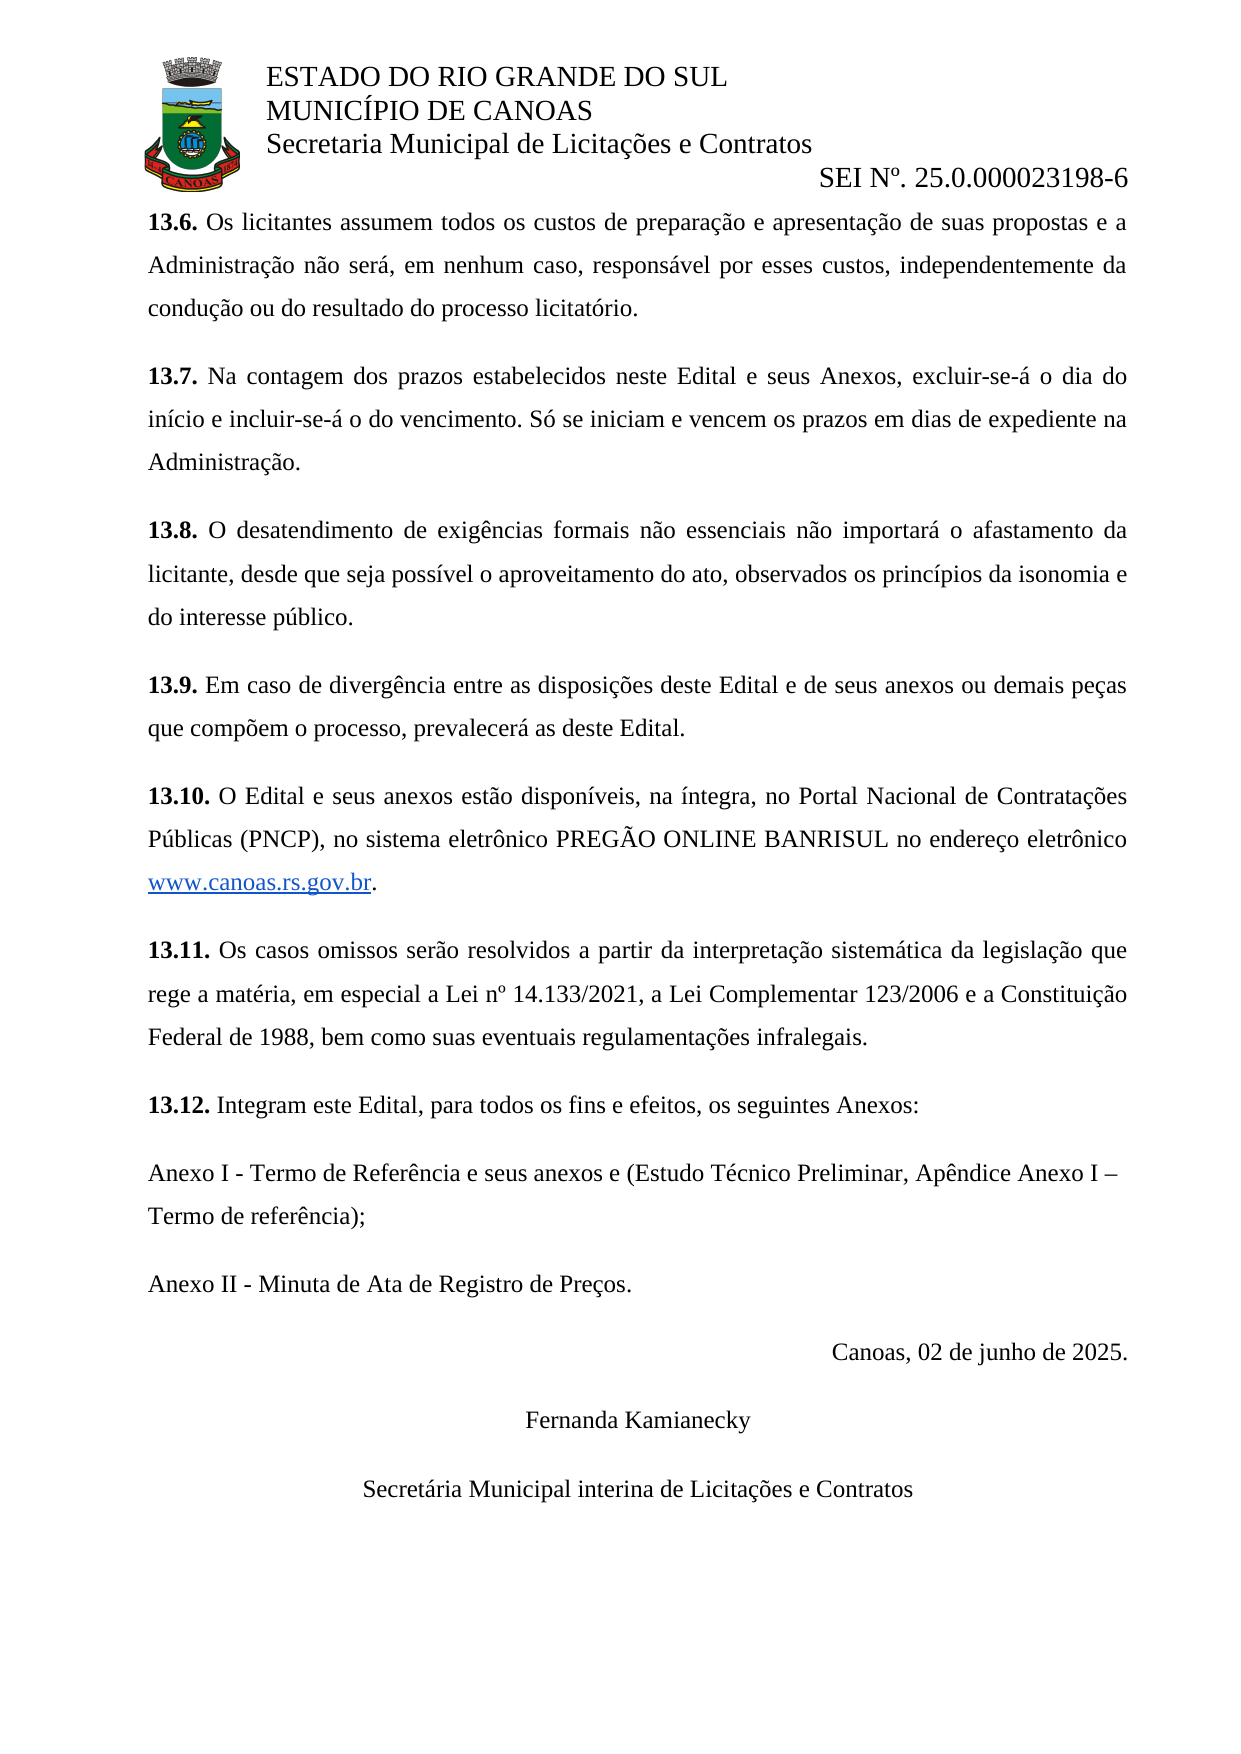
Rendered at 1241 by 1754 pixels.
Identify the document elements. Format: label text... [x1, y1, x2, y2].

text Canoas, 02 de junho de 2025. [148, 1337, 1128, 1366]
text 13.10. O Edital e seus anexos estão disponíveis, na íntegra, no Portal Nacional de Contratações Públicas (PNCP), no sistema eletrônico PREGÃO ONLINE BANRISUL no endereço eletrônico www.canoas.rs.gov.br. [148, 781, 1128, 896]
text 13.7. Na contagem dos prazos estabelecidos neste Edital e seus Anexos, excluir-se-á o dia do início e incluir-se-á o do vencimento. Só se iniciam e vencem os prazos em dias de expediente na Administração. [148, 361, 1128, 476]
text 13.12. Integram este Edital, para todos os fins e efeitos, os seguintes Anexos: [148, 1090, 1128, 1119]
text Secretária Municipal interina de Licitações e Contratos [148, 1474, 1128, 1502]
text 13.6. Os licitantes assumem todos os custos de preparação e apresentação de suas propostas e a Administração não será, em nenhum caso, responsável por esses custos, independentemente da condução ou do resultado do processo licitatório. [148, 207, 1128, 322]
text 13.8. O desatendimento de exigências formais não essenciais não importará o afastamento da licitante, desde que seja possível o aproveitamento do ato, observados os princípios da isonomia e do interesse público. [148, 516, 1128, 631]
picture [144, 57, 240, 192]
text Anexo II - Minuta de Ata de Registro de Preços. [148, 1269, 1128, 1298]
text 13.9. Em caso de divergência entre as disposições deste Edital e de seus anexos ou demais peças que compõem o processo, prevalecerá as deste Edital. [148, 670, 1128, 742]
text Anexo I - Termo de Referência e seus anexos e (Estudo Técnico Preliminar, Apêndice Anexo I – Termo de referência); [148, 1158, 1128, 1230]
text 13.11. Os casos omissos serão resolvidos a partir da interpretação sistemática da legislação que rege a matéria, em especial a Lei nº 14.133/2021, a Lei Complementar 123/2006 e a Constituição Federal de 1988, bem como suas eventuais regulamentações infralegais. [148, 936, 1128, 1051]
text Fernanda Kamianecky [148, 1406, 1128, 1434]
